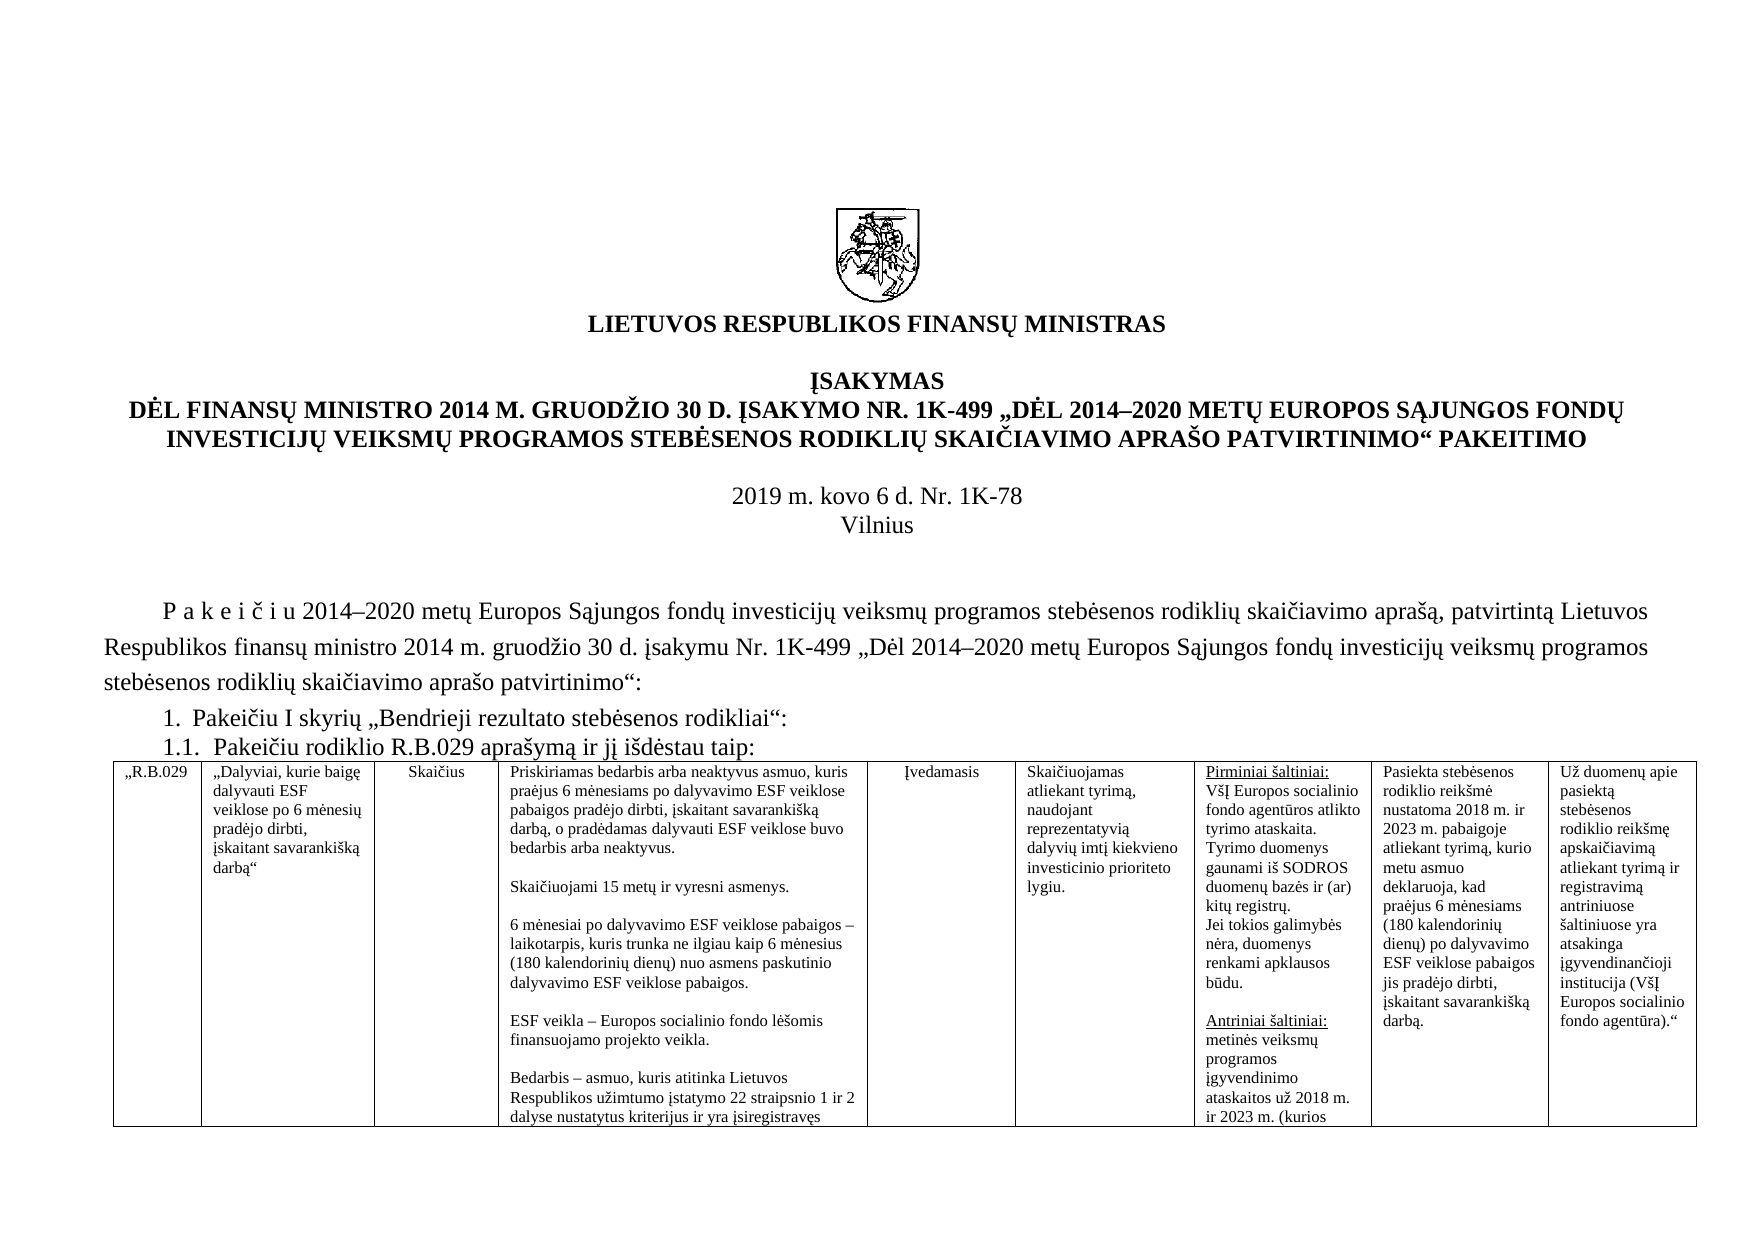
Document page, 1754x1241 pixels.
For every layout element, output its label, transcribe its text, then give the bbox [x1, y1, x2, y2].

table_header Skaičiuojamas atliekant tyrimą, naudojant reprezentatyvią dalyvių imtį kiekvieno investicinio prioriteto lygiu. [1016, 762, 1194, 1126]
table_header Pasiekta stebėsenos rodiklio reikšmė nustatoma 2018 m. ir 2023 m. pabaigoje atliekant tyrimą, kurio metu asmuo deklaruoja, kad praėjus 6 mėnesiams (180 kalendorinių dienų) po dalyvavimo ESF veiklose pabaigos jis pradėjo dirbti, įskaitant savarankišką darbą. [1372, 762, 1548, 1126]
table_header Įvedamasis [868, 762, 1015, 1126]
text DĖL FINANSŲ MINISTRO 2014 M. GRUODŽIO 30 D. ĮSAKYMO NR. 1K-499 „DĖL 2014–2020 METŲ EUROPOS SĄJUNGOS FONDŲ INVESTICIJŲ VEIKSMŲ PROGRAMOS STEBĖSENOS RODIKLIŲ SKAIČIAVIMO APRAŠO PATVIRTINIMO“ PAKEITIMO [103, 395, 1651, 452]
text 1. Pakeičiu I skyrių „Bendrieji rezultato stebėsenos rodikliai“: [103, 703, 1651, 732]
text P a k e i č i u 2014–2020 metų Europos Sąjungos fondų investicijų veiksmų programos stebėsenos rodiklių skaičiavimo aprašą, patvirtintą Lietuvos Respublikos finansų ministro 2014 m. gruodžio 30 d. įsakymu Nr. 1K-499 „Dėl 2014–2020 metų Europos Sąjungos fondų investicijų veiksmų programos stebėsenos rodiklių skaičiavimo aprašo patvirtinimo“: [103, 596, 1651, 696]
text 2019 m. kovo 6 d. Nr. 1K-78 [103, 481, 1651, 510]
table_header „R.B.029 [114, 762, 201, 1126]
table_header Skaičius [375, 762, 498, 1126]
table_header „Dalyviai, kurie baigę dalyvauti ESF veiklose po 6 mėnesių pradėjo dirbti, įskaitant savarankišką darbą“ [202, 762, 374, 1126]
table_header Priskiriamas bedarbis arba neaktyvus asmuo, kuris praėjus 6 mėnesiams po dalyvavimo ESF veiklose pabaigos pradėjo dirbti, įskaitant savarankišką darbą, o pradėdamas dalyvauti ESF veiklose buvo bedarbis arba neaktyvus. Skaičiuojami 15 metų ir vyresni asmenys. 6 mėnesiai po dalyvavimo ESF veiklose pabaigos – laikotarpis, kuris trunka ne ilgiau kaip 6 mėnesius (180 kalendorinių dienų) nuo asmens paskutinio dalyvavimo ESF veiklose pabaigos. ESF veikla – Europos socialinio fondo lėšomis finansuojamo projekto veikla. Bedarbis – asmuo, kuris atitinka Lietuvos Respublikos užimtumo įstatymo 22 straipsnio 1 ir 2 dalyse nustatytus kriterijus ir yra įsiregistravęs [499, 762, 867, 1126]
table_header Pirminiai šaltiniai: VšĮ Europos socialinio fondo agentūros atlikto tyrimo ataskaita. Tyrimo duomenys gaunami iš SODROS duomenų bazės ir (ar) kitų registrų. Jei tokios galimybės nėra, duomenys renkami apklausos būdu. Antriniai šaltiniai: metinės veiksmų programos įgyvendinimo ataskaitos už 2018 m. ir 2023 m. (kurios [1195, 762, 1371, 1126]
text LIETUVOS RESPUBLIKOS FINANSŲ MINISTRAS [103, 309, 1651, 337]
text 1.1. Pakeičiu rodiklio R.B.029 aprašymą ir jį išdėstau taip: [162, 732, 1651, 761]
table_header Už duomenų apie pasiektą stebėsenos rodiklio reikšmę apskaičiavimą atliekant tyrimą ir registravimą antriniuose šaltiniuose yra atsakinga įgyvendinančioji institucija (VšĮ Europos socialinio fondo agentūra).“ [1549, 762, 1696, 1126]
text Vilnius [103, 510, 1651, 539]
text ĮSAKYMAS [103, 366, 1651, 395]
